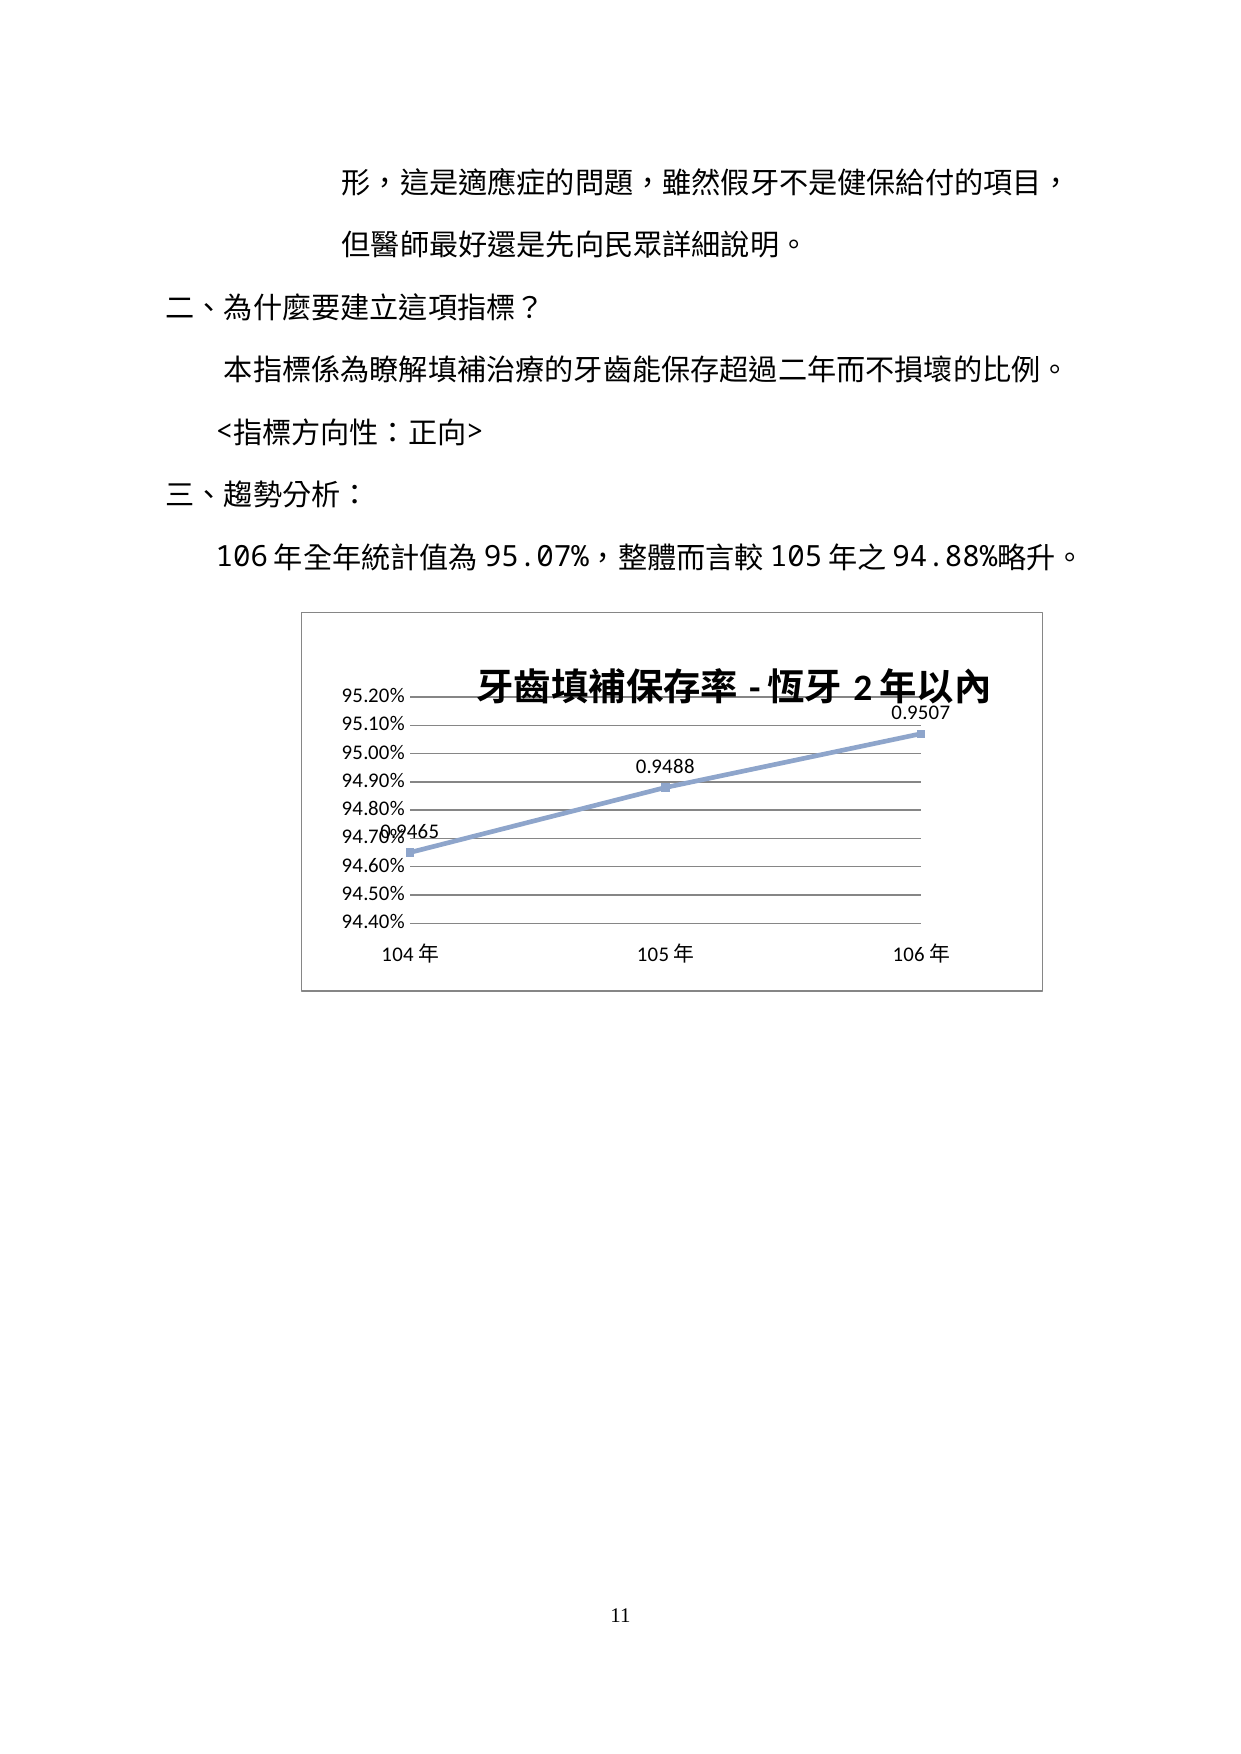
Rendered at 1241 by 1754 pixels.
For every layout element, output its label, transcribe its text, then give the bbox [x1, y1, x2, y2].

list 形，這是適應症的問題，雖然假牙不是健保給付的項目，但醫師最好還是先向民眾詳細說明。 [274, 139, 1075, 264]
text 106年全年統計值為95.07%，整體而言較105年之94.88%略升。 [215, 514, 1075, 576]
text <指標方向性：正向> [215, 389, 1075, 451]
text 本指標係為瞭解填補治療的牙齒能保存超過二年而不損壞的比例。 [165, 326, 1075, 389]
text 二、為什麼要建立這項指標？ [165, 264, 1075, 326]
text 三、趨勢分析： [165, 451, 1075, 514]
